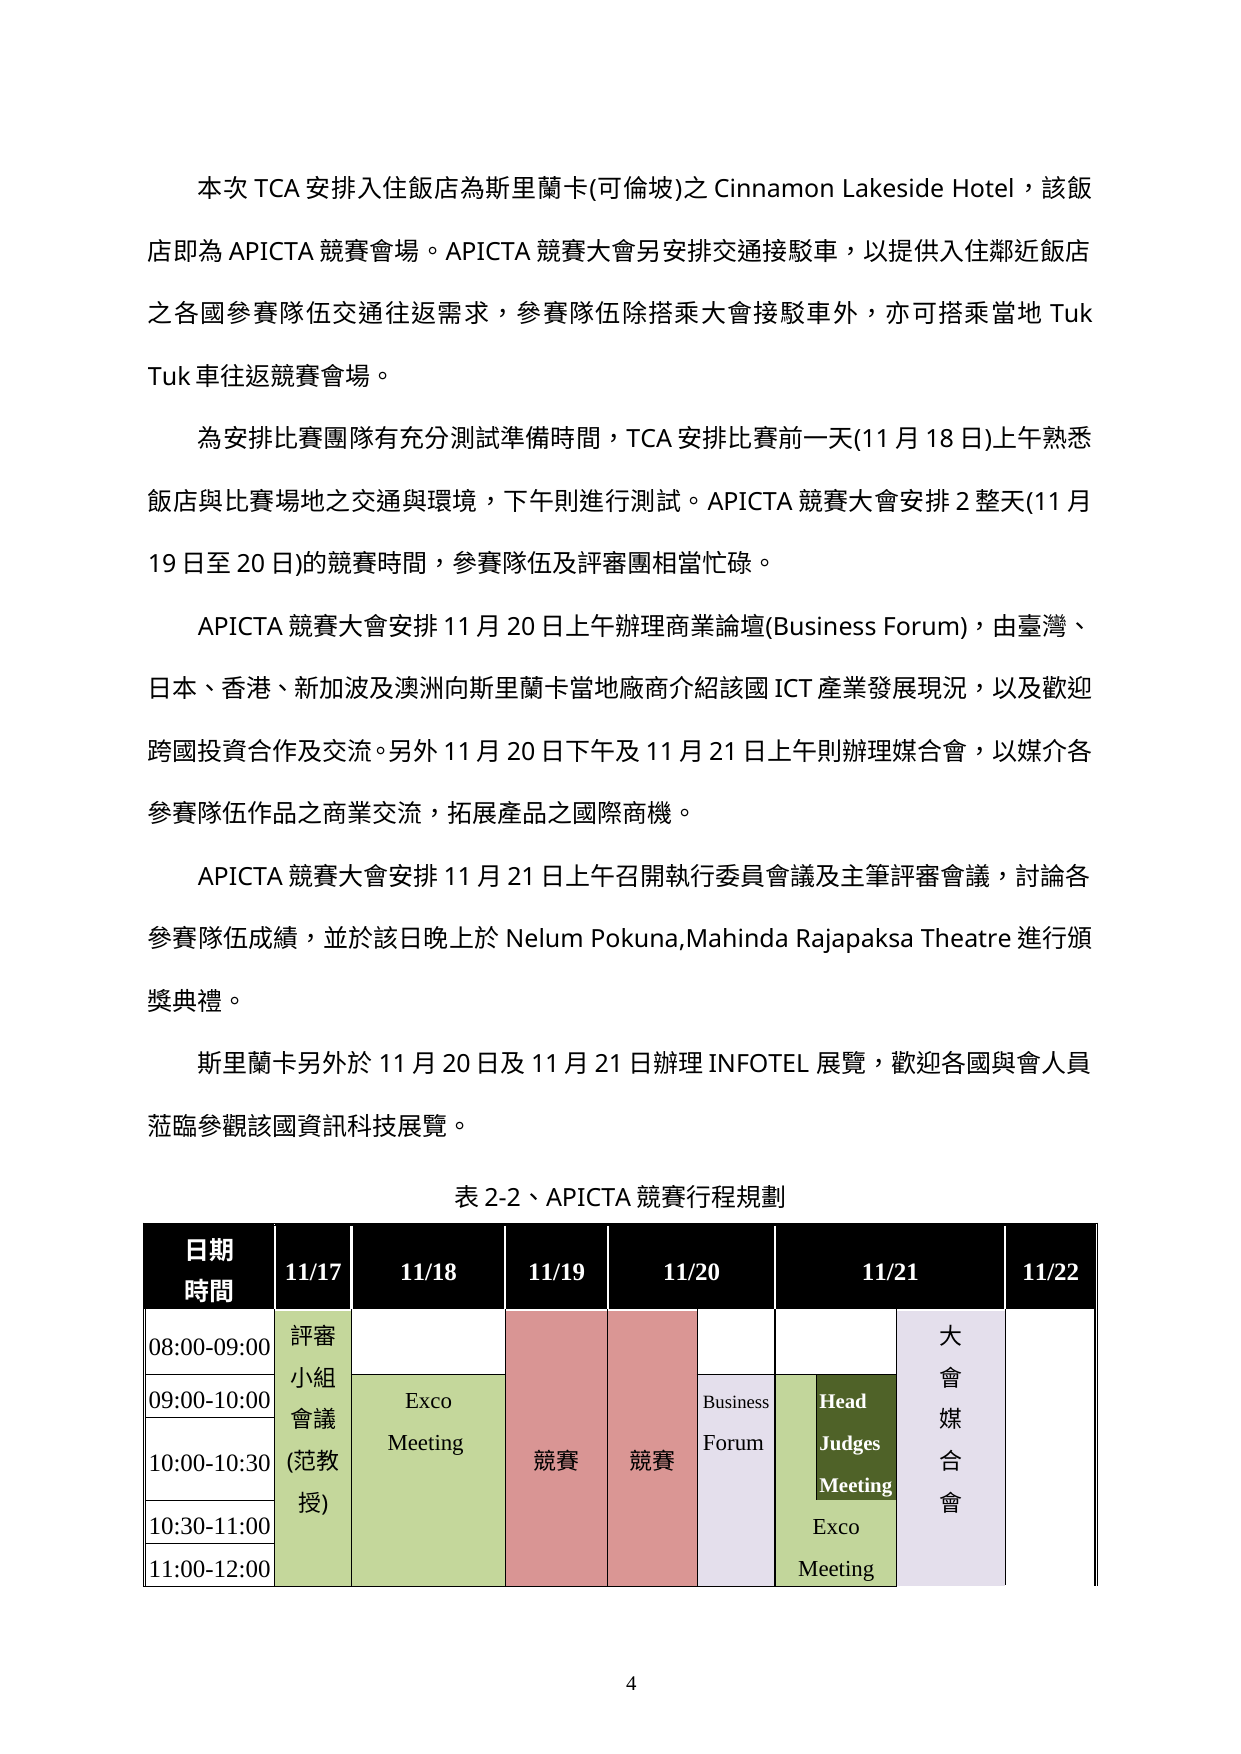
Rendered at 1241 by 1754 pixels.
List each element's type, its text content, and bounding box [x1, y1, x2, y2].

table_cell [698, 1311, 774, 1374]
table_cell [776, 1375, 816, 1500]
table_header 日期 時間 [146, 1226, 274, 1309]
text 斯里蘭卡另外於11月20日及11月21日辦理INFOTEL 展覽，歡迎各國與會人員蒞臨參觀該國資訊科技展覽。 [148, 1023, 1092, 1148]
table_cell Exco Meeting [352, 1375, 505, 1586]
text APICTA競賽大會安排11月21日上午召開執行委員會議及主筆評審會議，討論各參賽隊伍成績，並於該日晚上於Nelum Pokuna,Mahinda Rajapaksa Theatre進行頒獎典禮。 [148, 835, 1092, 1023]
table_header 11/22 [1006, 1226, 1094, 1309]
table_cell 競賽 [506, 1311, 607, 1586]
table_cell 大 會 媒 合 會 [897, 1311, 1005, 1586]
table_cell Head Judges Meeting [817, 1375, 896, 1500]
table_cell Business Forum [698, 1375, 774, 1586]
table_cell 11:00-12:00 [146, 1544, 274, 1586]
table_header 11/21 [776, 1226, 1004, 1309]
table_header 11/18 [353, 1226, 504, 1309]
text 為安排比賽團隊有充分測試準備時間，TCA安排比賽前一天(11月18日)上午熟悉飯店與比賽場地之交通與環境，下午則進行測試。APICTA競賽大會安排2整天(11月19日至20日)的競賽時間，參賽隊伍及評審團相當忙碌。 [148, 398, 1092, 585]
table_cell 競賽 [608, 1311, 697, 1586]
table_cell [1005, 1311, 1094, 1586]
table_header 11/19 [506, 1226, 607, 1309]
table_cell 10:00-10:30 [146, 1418, 274, 1500]
table_header 11/17 [276, 1226, 350, 1309]
text APICTA競賽大會安排11月20日上午辦理商業論壇(Business Forum)，由臺灣、日本、香港、新加波及澳洲向斯里蘭卡當地廠商介紹該國ICT產業發展現況，以及歡迎跨國投資合作及交流。另外11月20日下午及11月21日上午則辦理媒合會，以媒介各參賽隊伍作品之商業交流，拓展產品之國際商機。 [148, 585, 1092, 835]
table_cell 評審 小組 會議 (范教授) [275, 1311, 351, 1586]
table_header 11/20 [609, 1226, 774, 1309]
table_cell 08:00-09:00 [146, 1311, 274, 1374]
text 表2-2、APICTA競賽行程規劃 [148, 1166, 1092, 1216]
text 本次TCA安排入住飯店為斯里蘭卡(可倫坡)之Cinnamon Lakeside Hotel，該飯店即為APICTA競賽會場。APICTA競賽大會另安排交通接駁車，以提供入住鄰近飯店之各國參賽隊伍交通往返需求，參賽隊伍除搭乘大會接駁車外，亦可搭乘當地Tuk Tuk車往返競賽會場。 [148, 148, 1092, 398]
table_cell 09:00-10:00 [146, 1375, 274, 1417]
table_cell Exco Meeting [776, 1500, 896, 1586]
table_cell [776, 1311, 896, 1374]
table_cell 10:30-11:00 [146, 1501, 274, 1543]
table_cell [352, 1311, 505, 1374]
